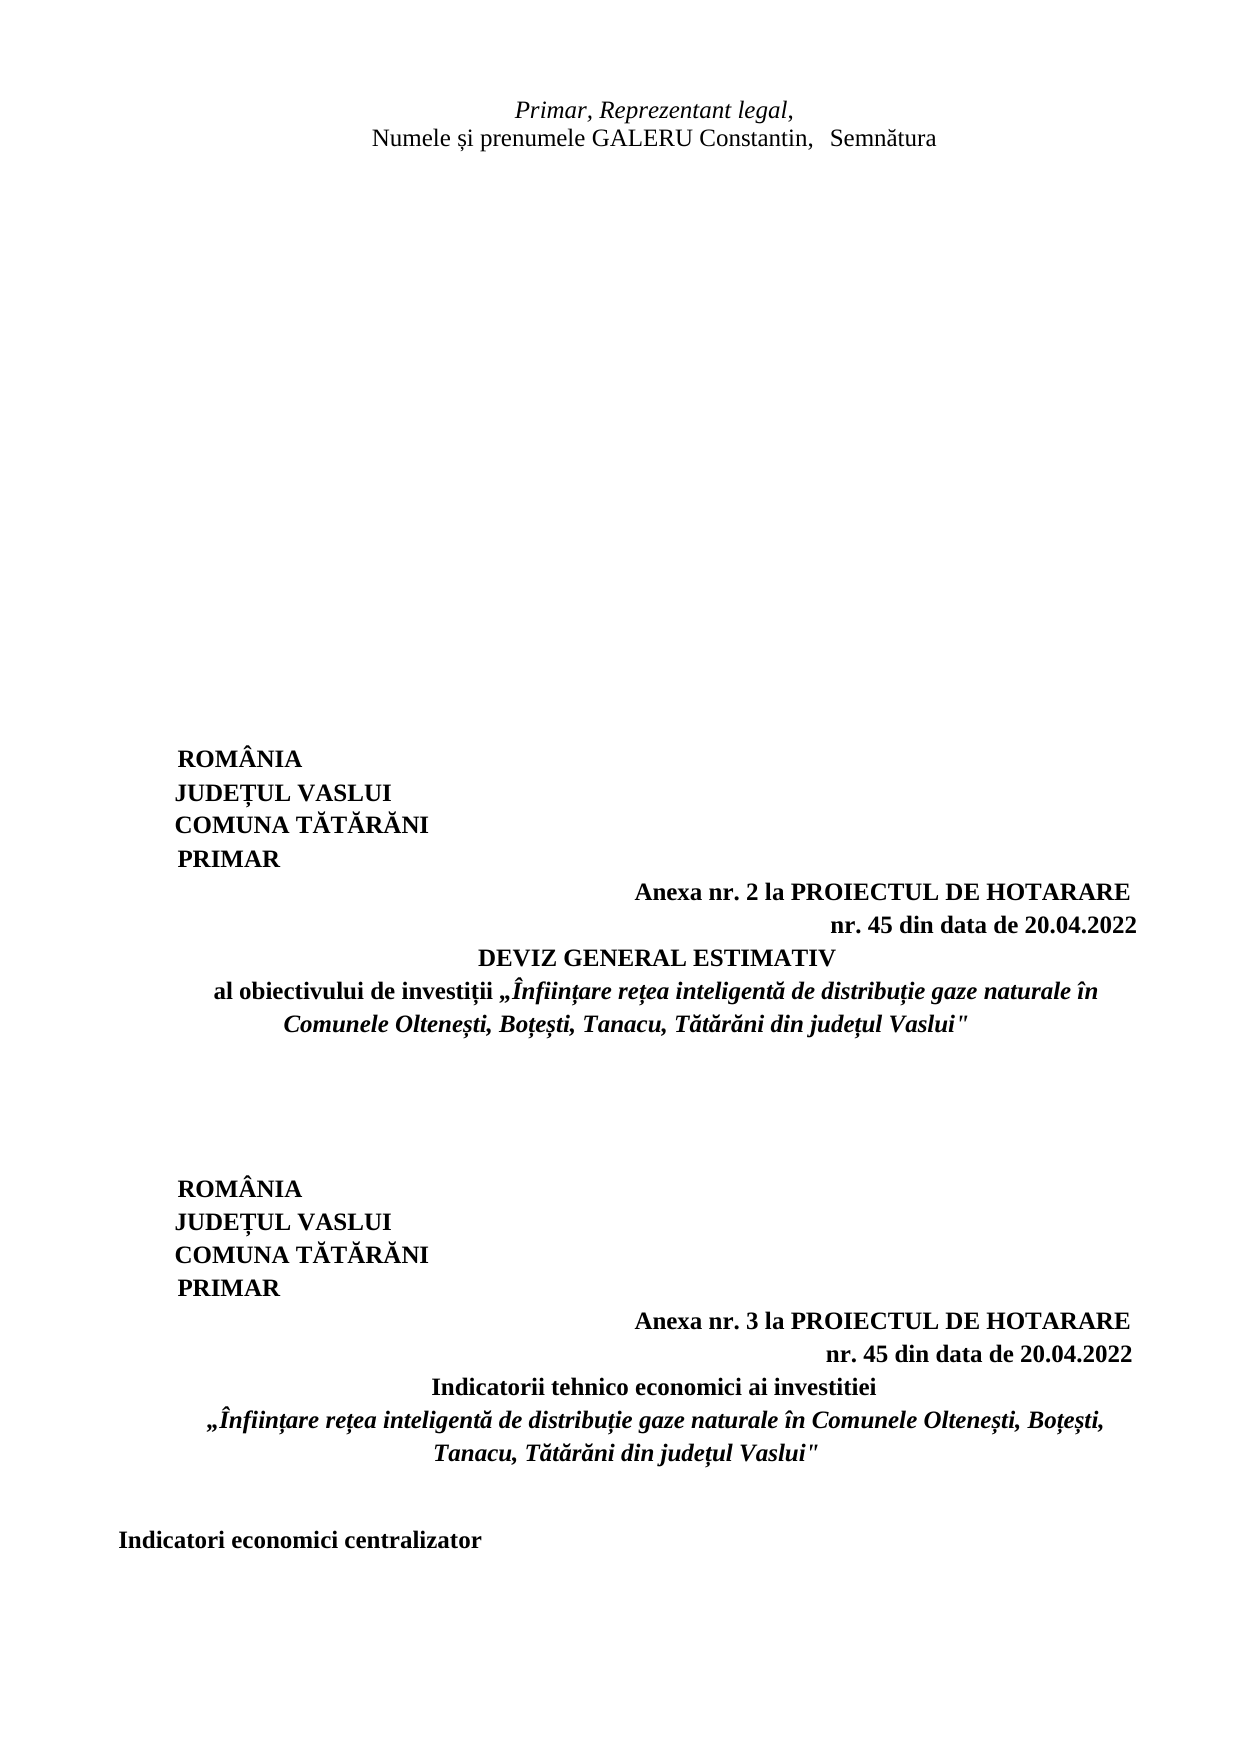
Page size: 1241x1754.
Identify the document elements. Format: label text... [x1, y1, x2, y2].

text al obiectivului de investiții „Înființare rețea inteligentă de distribuție gaze naturale în Comunele Oltenești, Boțești, Tanacu, Tătărăni din județul Vaslui" [118, 976, 1137, 1037]
text DEVIZ GENERAL ESTIMATIV [118, 943, 1137, 971]
text Indicatori economici centralizator [118, 1525, 1137, 1554]
text Anexa nr. 3 la PROIECTUL DE HOTARARE [118, 1306, 1137, 1335]
text Primar, Reprezentant legal, [118, 95, 1137, 123]
text Indicatorii tehnico economici ai investitiei [118, 1372, 1137, 1401]
text PRIMAR [118, 1273, 1137, 1302]
text COMUNA TĂTĂRĂNI [118, 1240, 1137, 1269]
text nr. 45 din data de 20.04.2022 [118, 1339, 1137, 1368]
text ROMÂNIA [118, 744, 1137, 773]
text JUDEȚUL VASLUI [118, 778, 1137, 806]
text nr. 45 din data de 20.04.2022 [118, 910, 1137, 938]
text Numele și prenumele GALERU Constantin, Semnătura [118, 123, 1137, 152]
text JUDEȚUL VASLUI [118, 1207, 1137, 1236]
text PRIMAR [118, 844, 1137, 872]
text ROMÂNIA [118, 1174, 1137, 1203]
text COMUNA TĂTĂRĂNI [118, 811, 1137, 839]
text „Înființare rețea inteligentă de distribuție gaze naturale în Comunele Oltenești, Boțești, Tanacu, Tătărăni din județul Vaslui" [118, 1405, 1137, 1467]
text Anexa nr. 2 la PROIECTUL DE HOTARARE [118, 877, 1137, 905]
